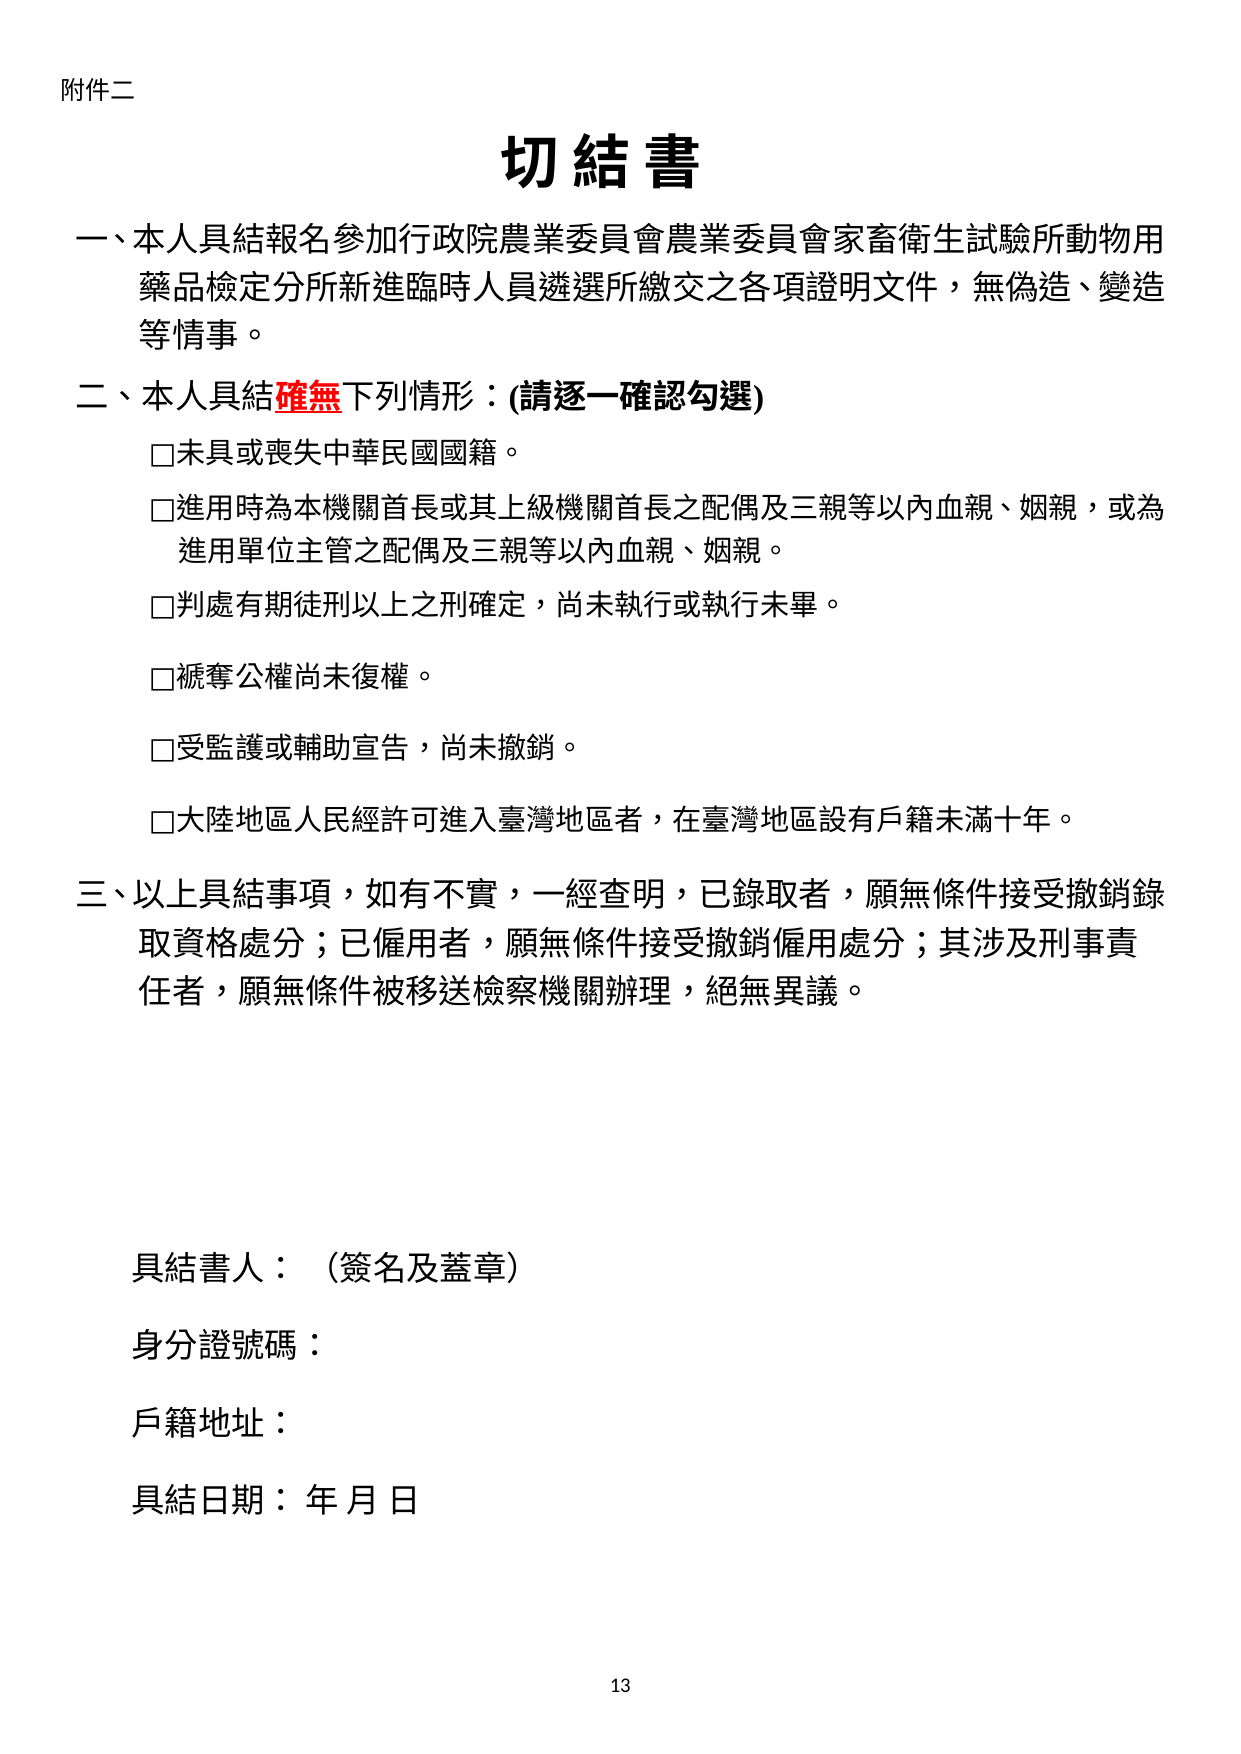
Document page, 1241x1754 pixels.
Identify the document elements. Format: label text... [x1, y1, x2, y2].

text □大陸地區人民經許可進入臺灣地區者，在臺灣地區設有戶籍未滿十年。 [149, 797, 1165, 839]
text 二、本人具結確無下列情形：(請逐一確認勾選) [75, 369, 1165, 418]
text □受監護或輔助宣告，尚未撤銷。 [75, 725, 1165, 767]
text 切 結 書 [300, 116, 902, 200]
text 戶籍地址： [131, 1397, 959, 1445]
text 一、本人具結報名參加行政院農業委員會農業委員會家畜衛生試驗所動物用藥品檢定分所新進臨時人員遴選所繳交之各項證明文件，無偽造、變造等情事。 [75, 212, 1165, 357]
text 具結日期： 年 月 日 [131, 1474, 959, 1522]
text 具結書人： （簽名及蓋章） [131, 1242, 1015, 1290]
text □未具或喪失中華民國國籍。 [75, 430, 1165, 472]
text □進用時為本機關首長或其上級機關首長之配偶及三親等以內血親、姻親，或為進用單位主管之配偶及三親等以內血親、姻親。 [149, 485, 1165, 569]
text □判處有期徒刑以上之刑確定，尚未執行或執行未畢。 [75, 582, 1165, 624]
text 三、以上具結事項，如有不實，一經查明，已錄取者，願無條件接受撤銷錄取資格處分；已僱用者，願無條件接受撤銷僱用處分；其涉及刑事責任者，願無條件被移送檢察機關辦理，絕無異議。 [75, 868, 1165, 1013]
text □褫奪公權尚未復權。 [75, 653, 1165, 696]
text 身分證號碼： [131, 1319, 959, 1367]
text 附件二 [61, 71, 171, 107]
